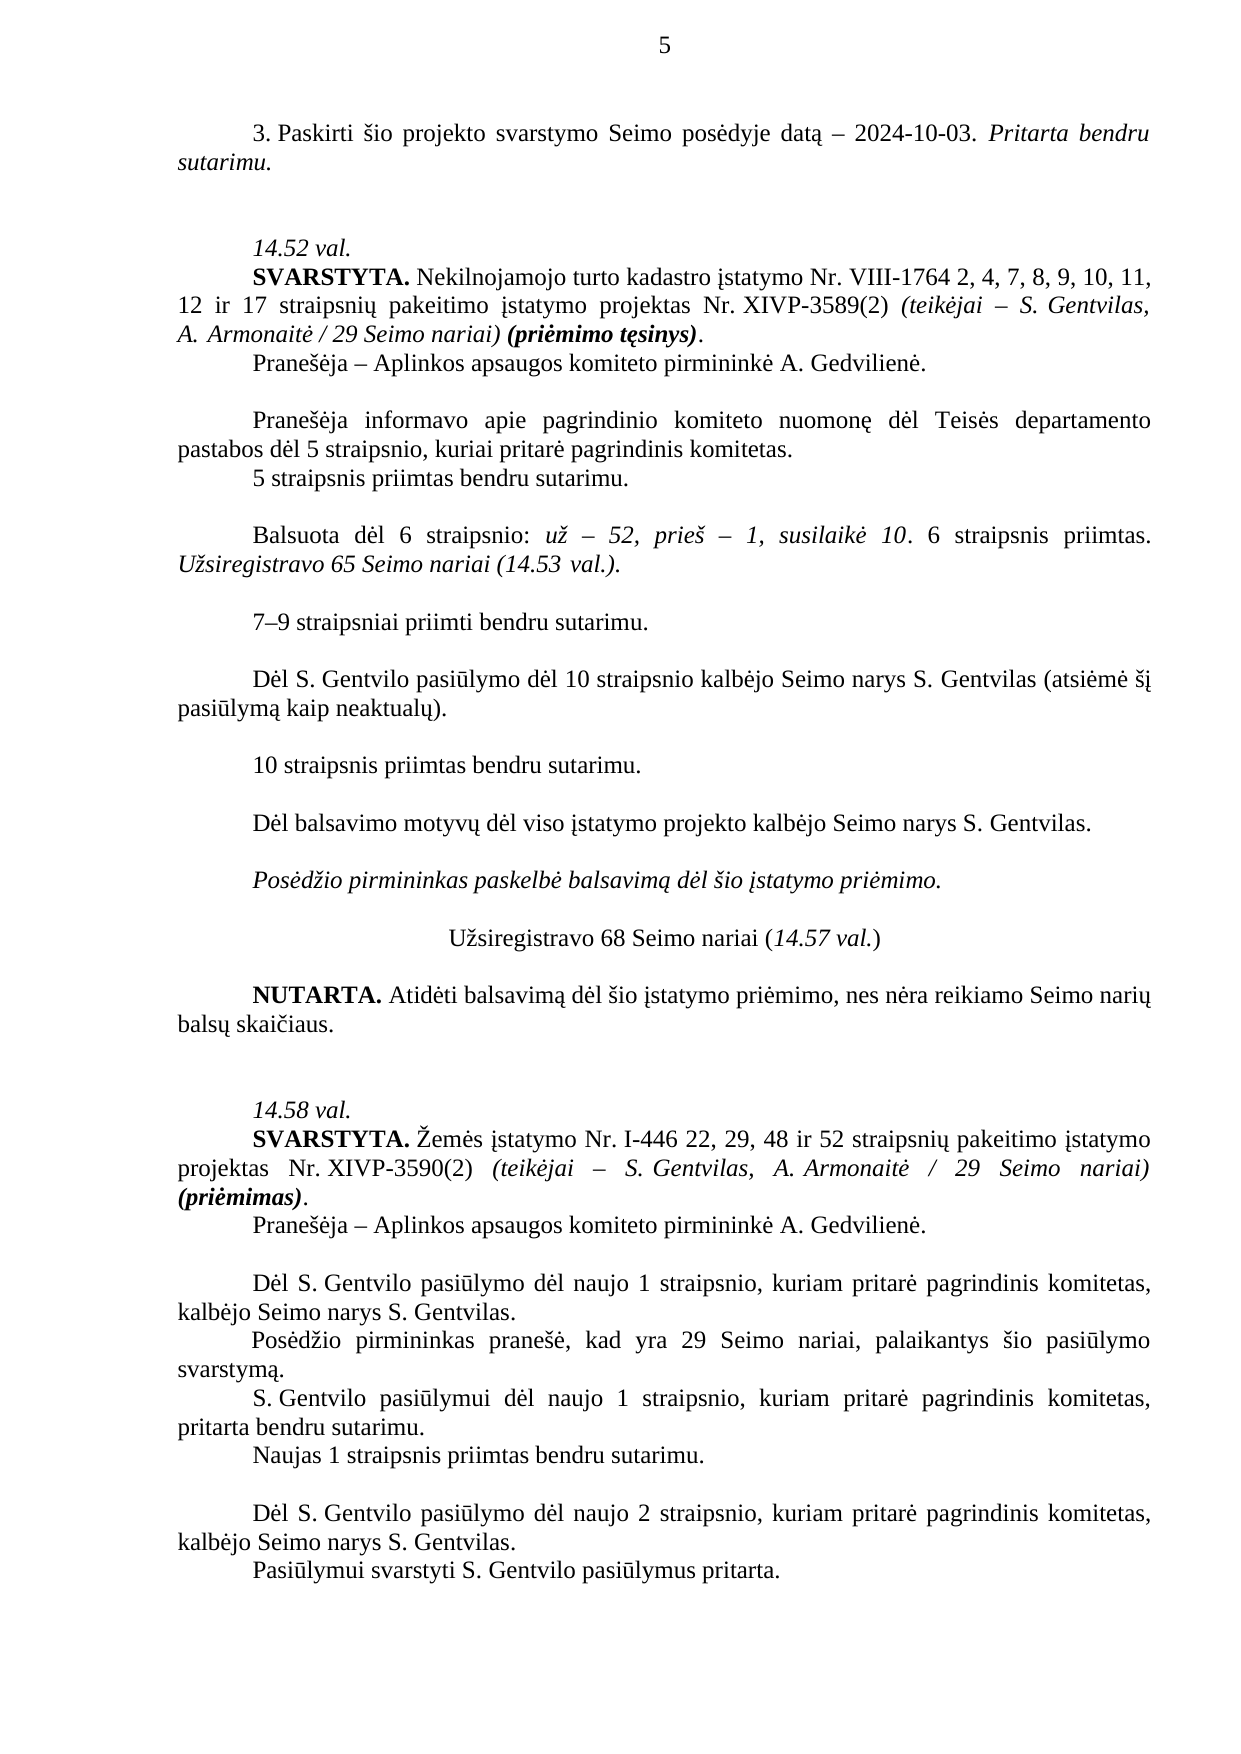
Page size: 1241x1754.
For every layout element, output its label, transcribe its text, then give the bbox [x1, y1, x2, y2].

text SVARSTYTA. Nekilnojamojo turto kadastro įstatymo Nr. VIII-1764 2, 4, 7, 8, 9, 10, 11, 12 ir 17 straipsnių pakeitimo įstatymo projektas Nr. XIVP-3589(2) (teikėjai – S. Gentvilas, A. Armonaitė / 29 Seimo nariai) (priėmimo tęsinys). [177, 262, 1152, 348]
text Naujas 1 straipsnis priimtas bendru sutarimu. [177, 1441, 1152, 1469]
text Posėdžio pirmininkas paskelbė balsavimą dėl šio įstatymo priėmimo. [177, 866, 1152, 894]
text Dėl S. Gentvilo pasiūlymo dėl naujo 1 straipsnio, kuriam pritarė pagrindinis komitetas, kalbėjo Seimo narys S. Gentvilas. [177, 1268, 1152, 1326]
text 10 straipsnis priimtas bendru sutarimu. [177, 751, 1152, 779]
text 14.58 val. [177, 1096, 1152, 1124]
text Dėl S. Gentvilo pasiūlymo dėl 10 straipsnio kalbėjo Seimo narys S. Gentvilas (atsiėmė šį pasiūlymą kaip neaktualų). [177, 664, 1152, 722]
text Balsuota dėl 6 straipsnio: už – 52, prieš – 1, susilaikė 10. 6 straipsnis priimtas. Užsiregistravo 65 Seimo nariai (14.53 val.). [177, 521, 1152, 578]
text 14.52 val. [177, 233, 1152, 262]
text S. Gentvilo pasiūlymui dėl naujo 1 straipsnio, kuriam pritarė pagrindinis komitetas, pritarta bendru sutarimu. [177, 1383, 1152, 1441]
text Pasiūlymui svarstyti S. Gentvilo pasiūlymus pritarta. [177, 1556, 1152, 1584]
text Dėl S. Gentvilo pasiūlymo dėl naujo 2 straipsnio, kuriam pritarė pagrindinis komitetas, kalbėjo Seimo narys S. Gentvilas. [177, 1498, 1152, 1556]
text Dėl balsavimo motyvų dėl viso įstatymo projekto kalbėjo Seimo narys S. Gentvilas. [177, 808, 1152, 837]
text 5 straipsnis priimtas bendru sutarimu. [177, 463, 1152, 492]
text NUTARTA. Atidėti balsavimą dėl šio įstatymo priėmimo, nes nėra reikiamo Seimo narių balsų skaičiaus. [177, 981, 1152, 1038]
text Užsiregistravo 68 Seimo nariai (14.57 val.) [177, 923, 1152, 952]
text Pranešėja – Aplinkos apsaugos komiteto pirmininkė A. Gedvilienė. [177, 1211, 1152, 1239]
text 3. Paskirti šio projekto svarstymo Seimo posėdyje datą – 2024-10-03. Pritarta bendru sutarimu. [177, 118, 1152, 176]
text 7–9 straipsniai priimti bendru sutarimu. [177, 607, 1152, 636]
text Pranešėja – Aplinkos apsaugos komiteto pirmininkė A. Gedvilienė. [177, 348, 1152, 377]
text Posėdžio pirmininkas pranešė, kad yra 29 Seimo nariai, palaikantys šio pasiūlymo svarstymą. [177, 1326, 1152, 1383]
text Pranešėja informavo apie pagrindinio komiteto nuomonę dėl Teisės departamento pastabos dėl 5 straipsnio, kuriai pritarė pagrindinis komitetas. [177, 406, 1152, 463]
text SVARSTYTA. Žemės įstatymo Nr. I-446 22, 29, 48 ir 52 straipsnių pakeitimo įstatymo projektas Nr. XIVP-3590(2) (teikėjai – S. Gentvilas, A. Armonaitė / 29 Seimo nariai) (priėmimas). [177, 1124, 1152, 1211]
